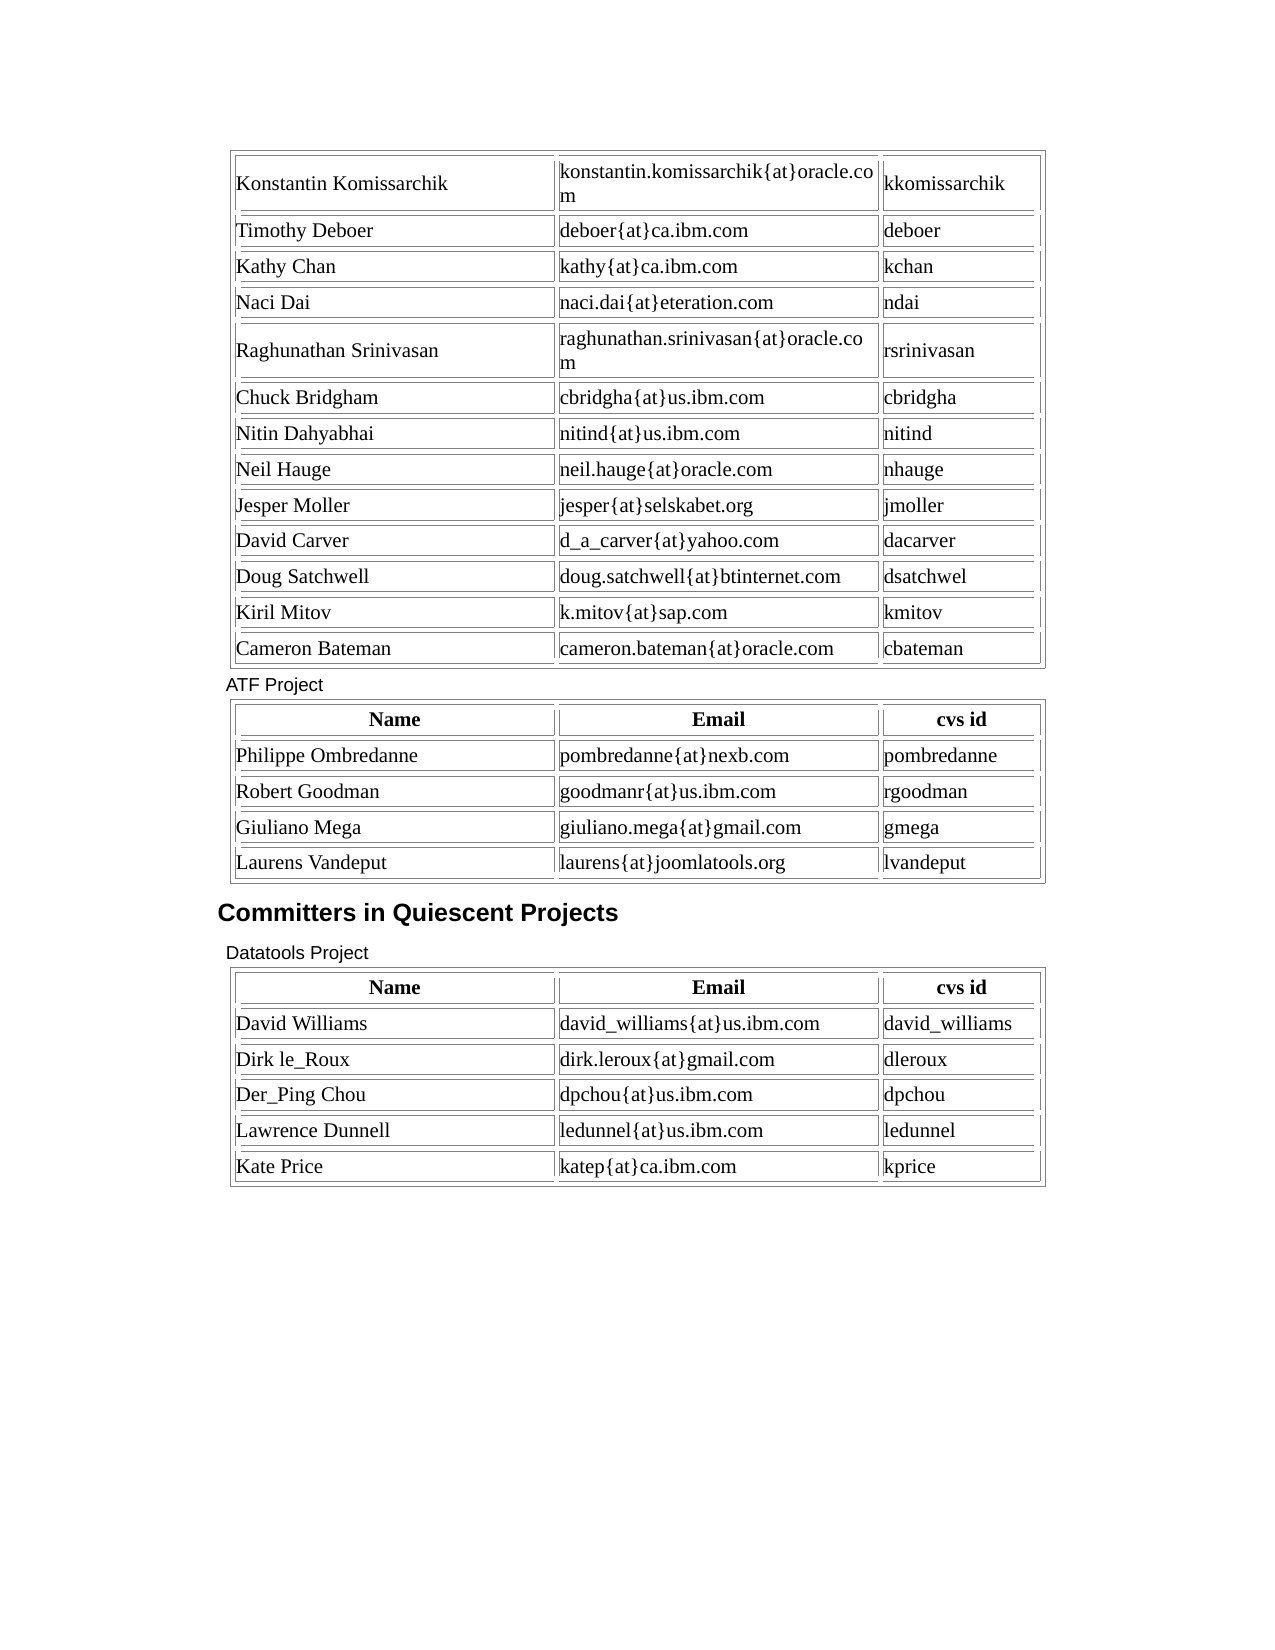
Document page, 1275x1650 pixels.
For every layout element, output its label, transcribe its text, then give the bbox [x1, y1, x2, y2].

table_cell Kate Price [233, 1145, 556, 1181]
table_cell Doug Satchwell [233, 555, 556, 591]
table_cell Neil Hauge [233, 448, 556, 484]
table_cell naci.dai{at}eteration.com [556, 281, 880, 317]
table_cell goodmanr{at}us.ibm.com [556, 770, 881, 806]
table_cell cbridgha{at}us.ibm.com [556, 377, 880, 412]
table_cell dleroux [881, 1038, 1042, 1074]
subtitle ATF Project [226, 674, 1087, 695]
table_cell cameron.bateman{at}oracle.com [556, 627, 880, 663]
table_header cvs id [881, 700, 1042, 734]
table_cell pombredanne [881, 735, 1042, 770]
table_cell d_a_carver{at}yahoo.com [556, 520, 880, 555]
table_cell nitind{at}us.ibm.com [556, 413, 880, 448]
table_cell deboer [880, 210, 1042, 246]
table_cell konstantin.komissarchik{at}oracle.com [556, 151, 880, 210]
table_cell cbateman [880, 627, 1042, 663]
table_cell Kathy Chan [233, 246, 556, 281]
table_cell deboer{at}ca.ibm.com [556, 210, 880, 246]
table_cell Konstantin Komissarchik [233, 151, 556, 210]
table_cell rgoodman [881, 770, 1042, 806]
table_cell Nitin Dahyabhai [233, 413, 556, 448]
table_cell Robert Goodman [233, 770, 556, 806]
table_header Name [233, 700, 556, 734]
table_cell katep{at}ca.ibm.com [556, 1145, 881, 1181]
table_cell kmitov [880, 591, 1042, 627]
subtitle Committers in Quiescent Projects [217, 898, 1087, 927]
table_cell Cameron Bateman [233, 627, 556, 663]
table_cell lvandeput [881, 842, 1042, 877]
table_cell dirk.leroux{at}gmail.com [556, 1038, 881, 1074]
table_cell Lawrence Dunnell [233, 1110, 556, 1145]
table_cell Philippe Ombredanne [233, 735, 556, 770]
table_cell Timothy Deboer [233, 210, 556, 246]
subtitle Datatools Project [226, 942, 1087, 963]
table_cell kathy{at}ca.ibm.com [556, 246, 880, 281]
table_cell Dirk le_Roux [233, 1038, 556, 1074]
table_cell Raghunathan Srinivasan [233, 317, 556, 377]
table_cell kprice [881, 1145, 1042, 1181]
table_cell jmoller [880, 484, 1042, 520]
table_cell Chuck Bridgham [233, 377, 556, 412]
table_cell pombredanne{at}nexb.com [556, 735, 881, 770]
table_cell giuliano.mega{at}gmail.com [556, 806, 881, 842]
table_header cvs id [881, 968, 1042, 1002]
table_cell ledunnel{at}us.ibm.com [556, 1110, 881, 1145]
table_cell nhauge [880, 448, 1042, 484]
table_cell dsatchwel [880, 555, 1042, 591]
table_cell david_williams [881, 1003, 1042, 1038]
table_cell Naci Dai [233, 281, 556, 317]
table_header Email [556, 700, 881, 734]
table_cell dacarver [880, 520, 1042, 555]
table_cell ledunnel [881, 1110, 1042, 1145]
table_cell Kiril Mitov [233, 591, 556, 627]
table_cell Der_Ping Chou [233, 1074, 556, 1109]
table_cell nitind [880, 413, 1042, 448]
table_cell gmega [881, 806, 1042, 842]
table_cell kchan [880, 246, 1042, 281]
table_cell neil.hauge{at}oracle.com [556, 448, 880, 484]
table_cell jesper{at}selskabet.org [556, 484, 880, 520]
table_cell dpchou [881, 1074, 1042, 1109]
table_cell cbridgha [880, 377, 1042, 412]
table_cell David Carver [233, 520, 556, 555]
table_cell raghunathan.srinivasan{at}oracle.com [556, 317, 880, 377]
table_cell david_williams{at}us.ibm.com [556, 1003, 881, 1038]
table_header Name [233, 968, 556, 1002]
table_cell doug.satchwell{at}btinternet.com [556, 555, 880, 591]
table_cell David Williams [233, 1003, 556, 1038]
table_cell rsrinivasan [880, 317, 1042, 377]
table_cell Jesper Moller [233, 484, 556, 520]
table_cell ndai [880, 281, 1042, 317]
table_cell kkomissarchik [880, 151, 1042, 210]
table_header Email [556, 968, 881, 1002]
table_cell Giuliano Mega [233, 806, 556, 842]
table_cell laurens{at}joomlatools.org [556, 842, 881, 877]
table_cell k.mitov{at}sap.com [556, 591, 880, 627]
table_cell Laurens Vandeput [233, 842, 556, 877]
table_cell dpchou{at}us.ibm.com [556, 1074, 881, 1109]
